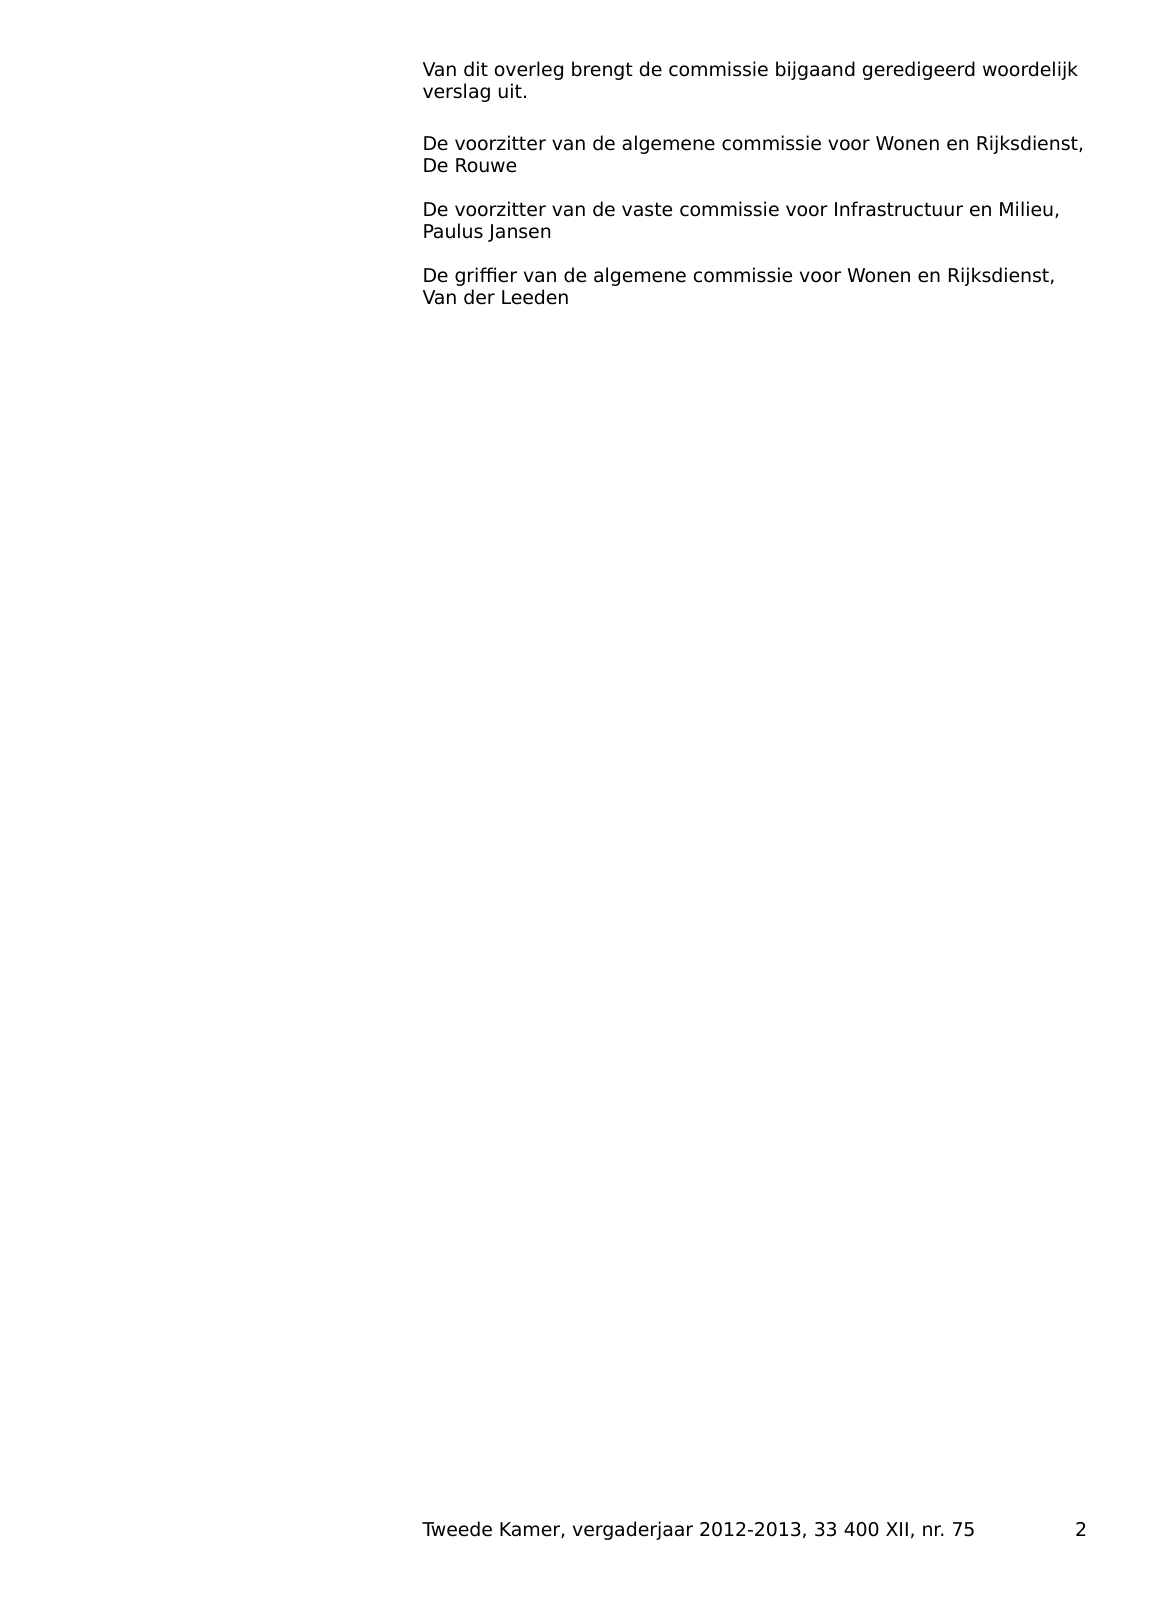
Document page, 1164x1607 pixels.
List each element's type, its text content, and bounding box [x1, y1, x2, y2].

text De voorzitter van de algemene commissie voor Wonen en Rijksdienst, De Rouwe [422, 133, 1087, 177]
text Van dit overleg brengt de commissie bijgaand geredigeerd woordelijk verslag uit. [422, 59, 1087, 103]
text De griffier van de algemene commissie voor Wonen en Rijksdienst, Van der Leeden [422, 265, 1087, 309]
text De voorzitter van de vaste commissie voor Infrastructuur en Milieu, Paulus Jansen [422, 199, 1087, 243]
